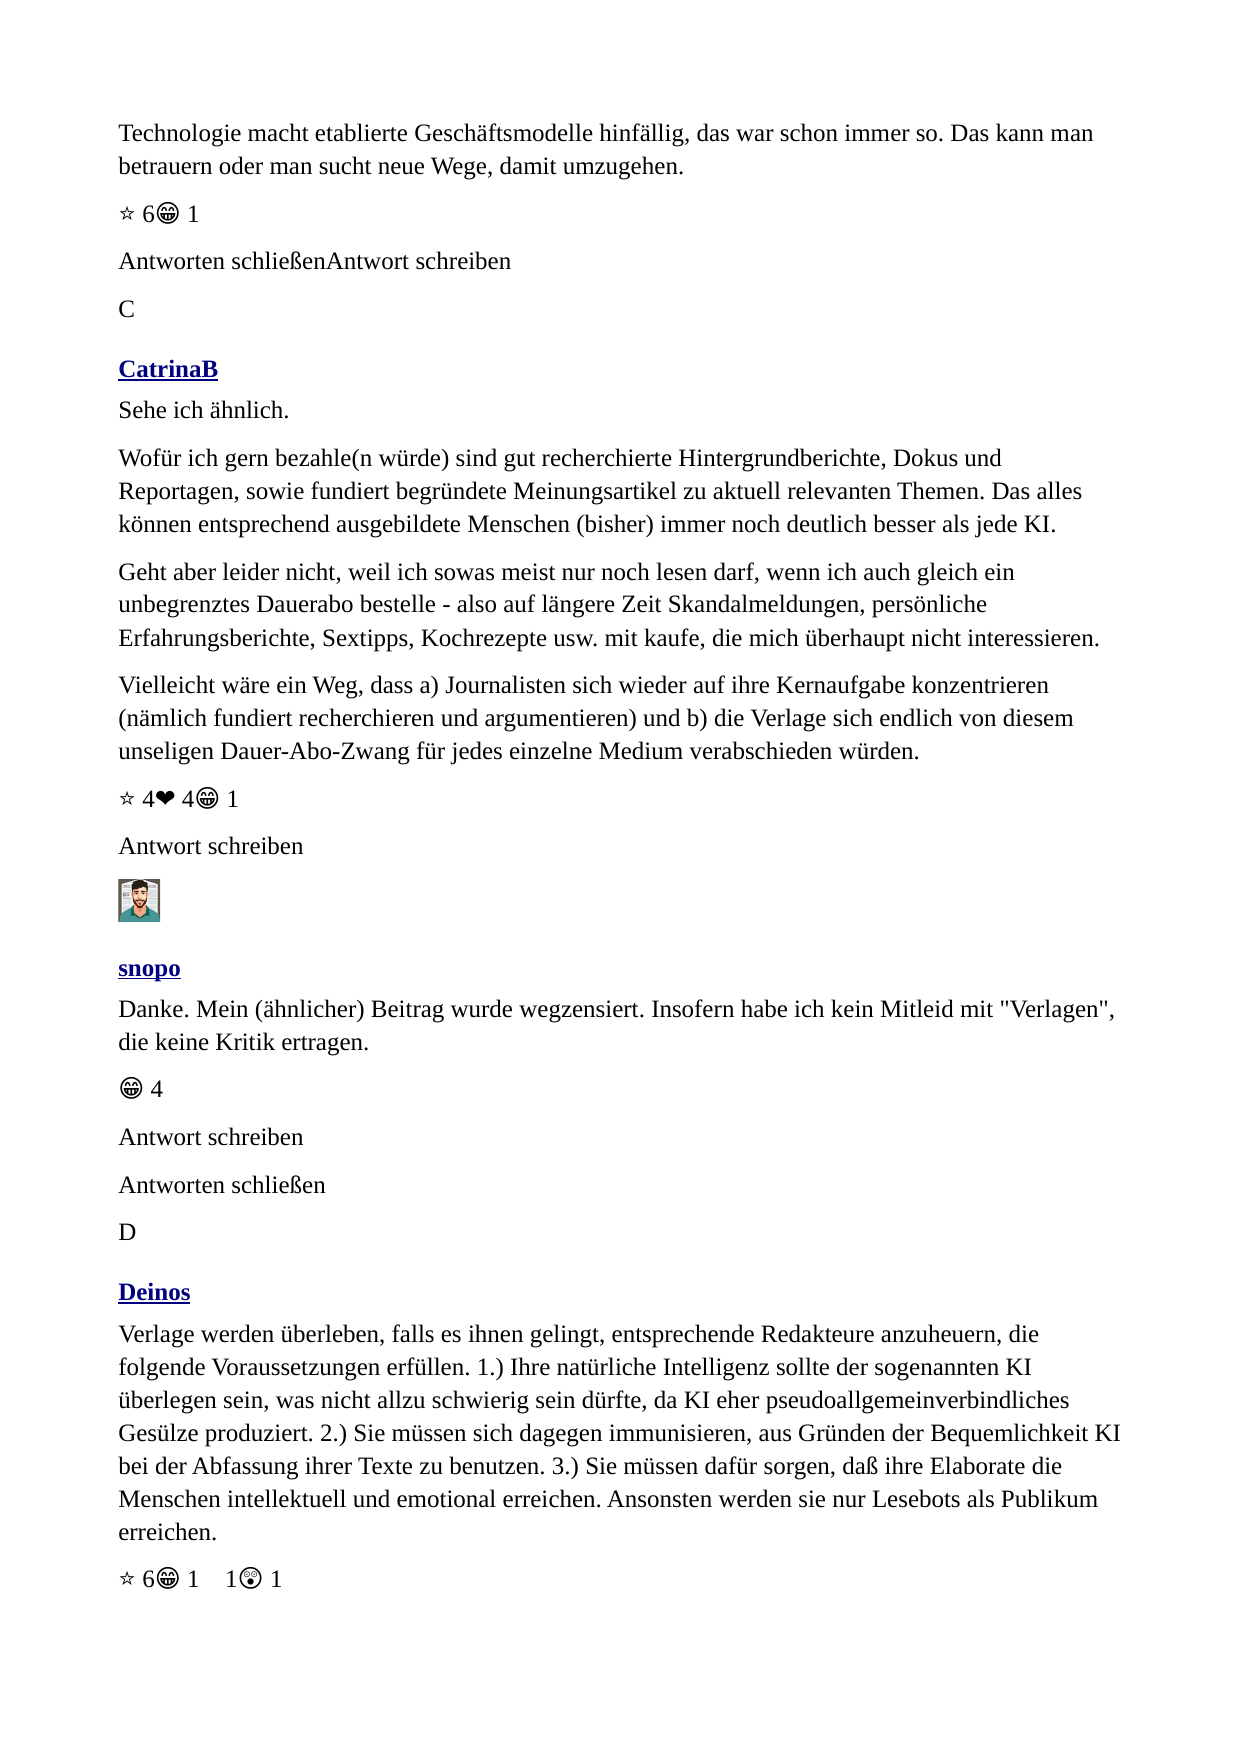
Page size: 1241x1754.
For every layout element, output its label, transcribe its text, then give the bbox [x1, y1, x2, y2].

text Wofür ich gern bezahle(n würde) sind gut recherchierte Hintergrundberichte, Dokus und Reportagen, sowie fundiert begründete Meinungsartikel zu aktuell relevanten Themen. Das alles können entsprechend ausgebildete Menschen (bisher) immer noch deutlich besser als jede KI. [118, 443, 1122, 538]
text Sehe ich ähnlich. [118, 395, 1122, 424]
picture [118, 879, 161, 922]
text Verlage werden überleben, falls es ihnen gelingt, entsprechende Redakteure anzuheuern, die folgende Voraussetzungen erfüllen. 1.) Ihre natürliche Intelligenz sollte der sogenannten KI überlegen sein, was nicht allzu schwierig sein dürfte, da KI eher pseudoallgemeinverbindliches Gesülze produziert. 2.) Sie müssen sich dagegen immunisieren, aus Gründen der Bequemlichkeit KI bei der Abfassung ihrer Texte zu benutzen. 3.) Sie müssen dafür sorgen, daß ihre Elaborate die Menschen intellektuell und emotional erreichen. Ansonsten werden sie nur Lesebots als Publikum erreichen. [118, 1319, 1122, 1546]
text Vielleicht wäre ein Weg, dass a) Journalisten sich wieder auf ihre Kernaufgabe konzentrieren (nämlich fundiert recherchieren und argumentieren) und b) die Verlage sich endlich von diesem unseligen Dauer-Abo-Zwang für jedes einzelne Medium verabschieden würden. [118, 670, 1122, 765]
text Antwort schreiben [118, 831, 1122, 860]
text Antworten schließen [118, 1170, 1122, 1198]
text ⭐️ 4❤️ 4😁 1 [118, 784, 1122, 813]
text ⭐️ 6😁 1🤨 1😲 1 [118, 1564, 1122, 1593]
subtitle snopo [118, 953, 1122, 981]
text Danke. Mein (ähnlicher) Beitrag wurde wegzensiert. Insofern habe ich kein Mitleid mit "Verlagen", die keine Kritik ertragen. [118, 994, 1122, 1056]
text C [118, 294, 1122, 323]
text Antworten schließenAntwort schreiben [118, 246, 1122, 275]
text Antwort schreiben [118, 1122, 1122, 1151]
text ⭐️ 6😁 1 [118, 199, 1122, 227]
text 😁 4 [118, 1074, 1122, 1103]
subtitle Deinos [118, 1277, 1122, 1306]
text Technologie macht etablierte Geschäftsmodelle hinfällig, das war schon immer so. Das kann man betrauern oder man sucht neue Wege, damit umzugehen. [118, 118, 1122, 180]
text Geht aber leider nicht, weil ich sowas meist nur noch lesen darf, wenn ich auch gleich ein unbegrenztes Dauerabo bestelle - also auf längere Zeit Skandalmeldungen, persönliche Erfahrungsberichte, Sextipps, Kochrezepte usw. mit kaufe, die mich überhaupt nicht interessieren. [118, 557, 1122, 651]
subtitle CatrinaB [118, 354, 1122, 383]
text D [118, 1217, 1122, 1246]
